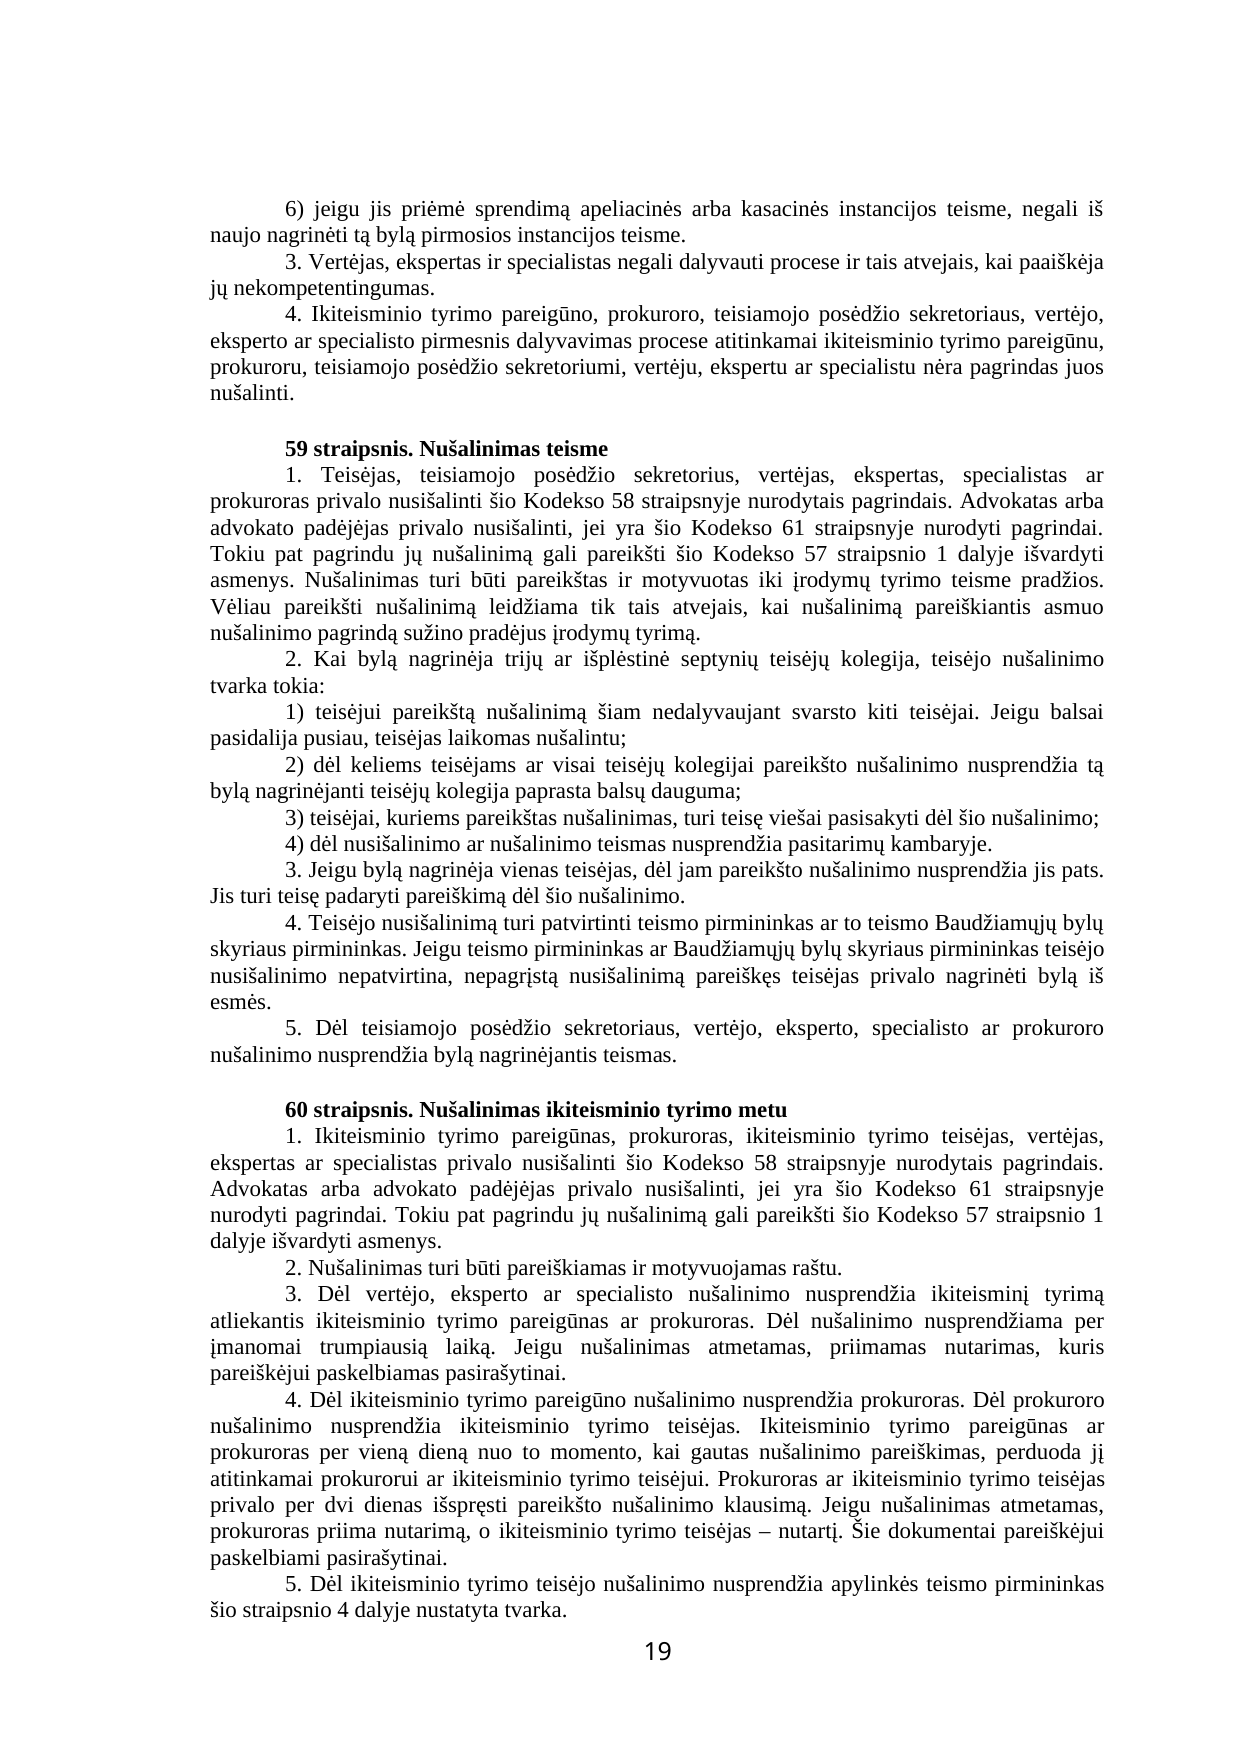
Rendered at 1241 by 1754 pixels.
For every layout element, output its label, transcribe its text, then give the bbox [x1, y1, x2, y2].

text 3. Jeigu bylą nagrinėja vienas teisėjas, dėl jam pareikšto nušalinimo nusprendžia jis pats. Jis turi teisę padaryti pareiškimą dėl šio nušalinimo. [210, 856, 1106, 909]
text 59 straipsnis. Nušalinimas teisme [210, 434, 1106, 461]
text 3. Vertėjas, ekspertas ir specialistas negali dalyvauti procese ir tais atvejais, kai paaiškėja jų nekompetentingumas. [210, 248, 1106, 300]
text 2) dėl keliems teisėjams ar visai teisėjų kolegijai pareikšto nušalinimo nusprendžia tą bylą nagrinėjanti teisėjų kolegija paprasta balsų dauguma; [210, 751, 1106, 803]
text 4. Teisėjo nusišalinimą turi patvirtinti teismo pirmininkas ar to teismo Baudžiamųjų bylų skyriaus pirmininkas. Jeigu teismo pirmininkas ar Baudžiamųjų bylų skyriaus pirmininkas teisėjo nusišalinimo nepatvirtina, nepagrįstą nusišalinimą pareiškęs teisėjas privalo nagrinėti bylą iš esmės. [210, 909, 1106, 1014]
text 4) dėl nusišalinimo ar nušalinimo teismas nusprendžia pasitarimų kambaryje. [210, 830, 1106, 856]
text 3) teisėjai, kuriems pareikštas nušalinimas, turi teisę viešai pasisakyti dėl šio nušalinimo; [210, 803, 1106, 830]
text 2. Nušalinimas turi būti pareiškiamas ir motyvuojamas raštu. [210, 1254, 1106, 1280]
text 1. Teisėjas, teisiamojo posėdžio sekretorius, vertėjas, ekspertas, specialistas ar prokuroras privalo nusišalinti šio Kodekso 58 straipsnyje nurodytais pagrindais. Advokatas arba advokato padėjėjas privalo nusišalinti, jei yra šio Kodekso 61 straipsnyje nurodyti pagrindai. Tokiu pat pagrindu jų nušalinimą gali pareikšti šio Kodekso 57 straipsnio 1 dalyje išvardyti asmenys. Nušalinimas turi būti pareikštas ir motyvuotas iki įrodymų tyrimo teisme pradžios. Vėliau pareikšti nušalinimą leidžiama tik tais atvejais, kai nušalinimą pareiškiantis asmuo nušalinimo pagrindą sužino pradėjus įrodymų tyrimą. [210, 461, 1106, 645]
text 6) jeigu jis priėmė sprendimą apeliacinės arba kasacinės instancijos teisme, negali iš naujo nagrinėti tą bylą pirmosios instancijos teisme. [210, 195, 1106, 248]
text 3. Dėl vertėjo, eksperto ar specialisto nušalinimo nusprendžia ikiteisminį tyrimą atliekantis ikiteisminio tyrimo pareigūnas ar prokuroras. Dėl nušalinimo nusprendžiama per įmanomai trumpiausią laiką. Jeigu nušalinimas atmetamas, priimamas nutarimas, kuris pareiškėjui paskelbiamas pasirašytinai. [210, 1280, 1106, 1386]
text 4. Ikiteisminio tyrimo pareigūno, prokuroro, teisiamojo posėdžio sekretoriaus, vertėjo, eksperto ar specialisto pirmesnis dalyvavimas procese atitinkamai ikiteisminio tyrimo pareigūnu, prokuroru, teisiamojo posėdžio sekretoriumi, vertėju, ekspertu ar specialistu nėra pagrindas juos nušalinti. [210, 300, 1106, 406]
text 1) teisėjui pareikštą nušalinimą šiam nedalyvaujant svarsto kiti teisėjai. Jeigu balsai pasidalija pusiau, teisėjas laikomas nušalintu; [210, 698, 1106, 751]
text 4. Dėl ikiteisminio tyrimo pareigūno nušalinimo nusprendžia prokuroras. Dėl prokuroro nušalinimo nusprendžia ikiteisminio tyrimo teisėjas. Ikiteisminio tyrimo pareigūnas ar prokuroras per vieną dieną nuo to momento, kai gautas nušalinimo pareiškimas, perduoda jį atitinkamai prokurorui ar ikiteisminio tyrimo teisėjui. Prokuroras ar ikiteisminio tyrimo teisėjas privalo per dvi dienas išspręsti pareikšto nušalinimo klausimą. Jeigu nušalinimas atmetamas, prokuroras priima nutarimą, o ikiteisminio tyrimo teisėjas – nutartį. Šie dokumentai pareiškėjui paskelbiami pasirašytinai. [210, 1386, 1106, 1570]
text 60 straipsnis. Nušalinimas ikiteisminio tyrimo metu [210, 1096, 1106, 1122]
text 2. Kai bylą nagrinėja trijų ar išplėstinė septynių teisėjų kolegija, teisėjo nušalinimo tvarka tokia: [210, 645, 1106, 698]
text 5. Dėl teisiamojo posėdžio sekretoriaus, vertėjo, eksperto, specialisto ar prokuroro nušalinimo nusprendžia bylą nagrinėjantis teismas. [210, 1014, 1106, 1067]
text 5. Dėl ikiteisminio tyrimo teisėjo nušalinimo nusprendžia apylinkės teismo pirmininkas šio straipsnio 4 dalyje nustatyta tvarka. [210, 1570, 1106, 1623]
text 1. Ikiteisminio tyrimo pareigūnas, prokuroras, ikiteisminio tyrimo teisėjas, vertėjas, ekspertas ar specialistas privalo nusišalinti šio Kodekso 58 straipsnyje nurodytais pagrindais. Advokatas arba advokato padėjėjas privalo nusišalinti, jei yra šio Kodekso 61 straipsnyje nurodyti pagrindai. Tokiu pat pagrindu jų nušalinimą gali pareikšti šio Kodekso 57 straipsnio 1 dalyje išvardyti asmenys. [210, 1122, 1106, 1254]
